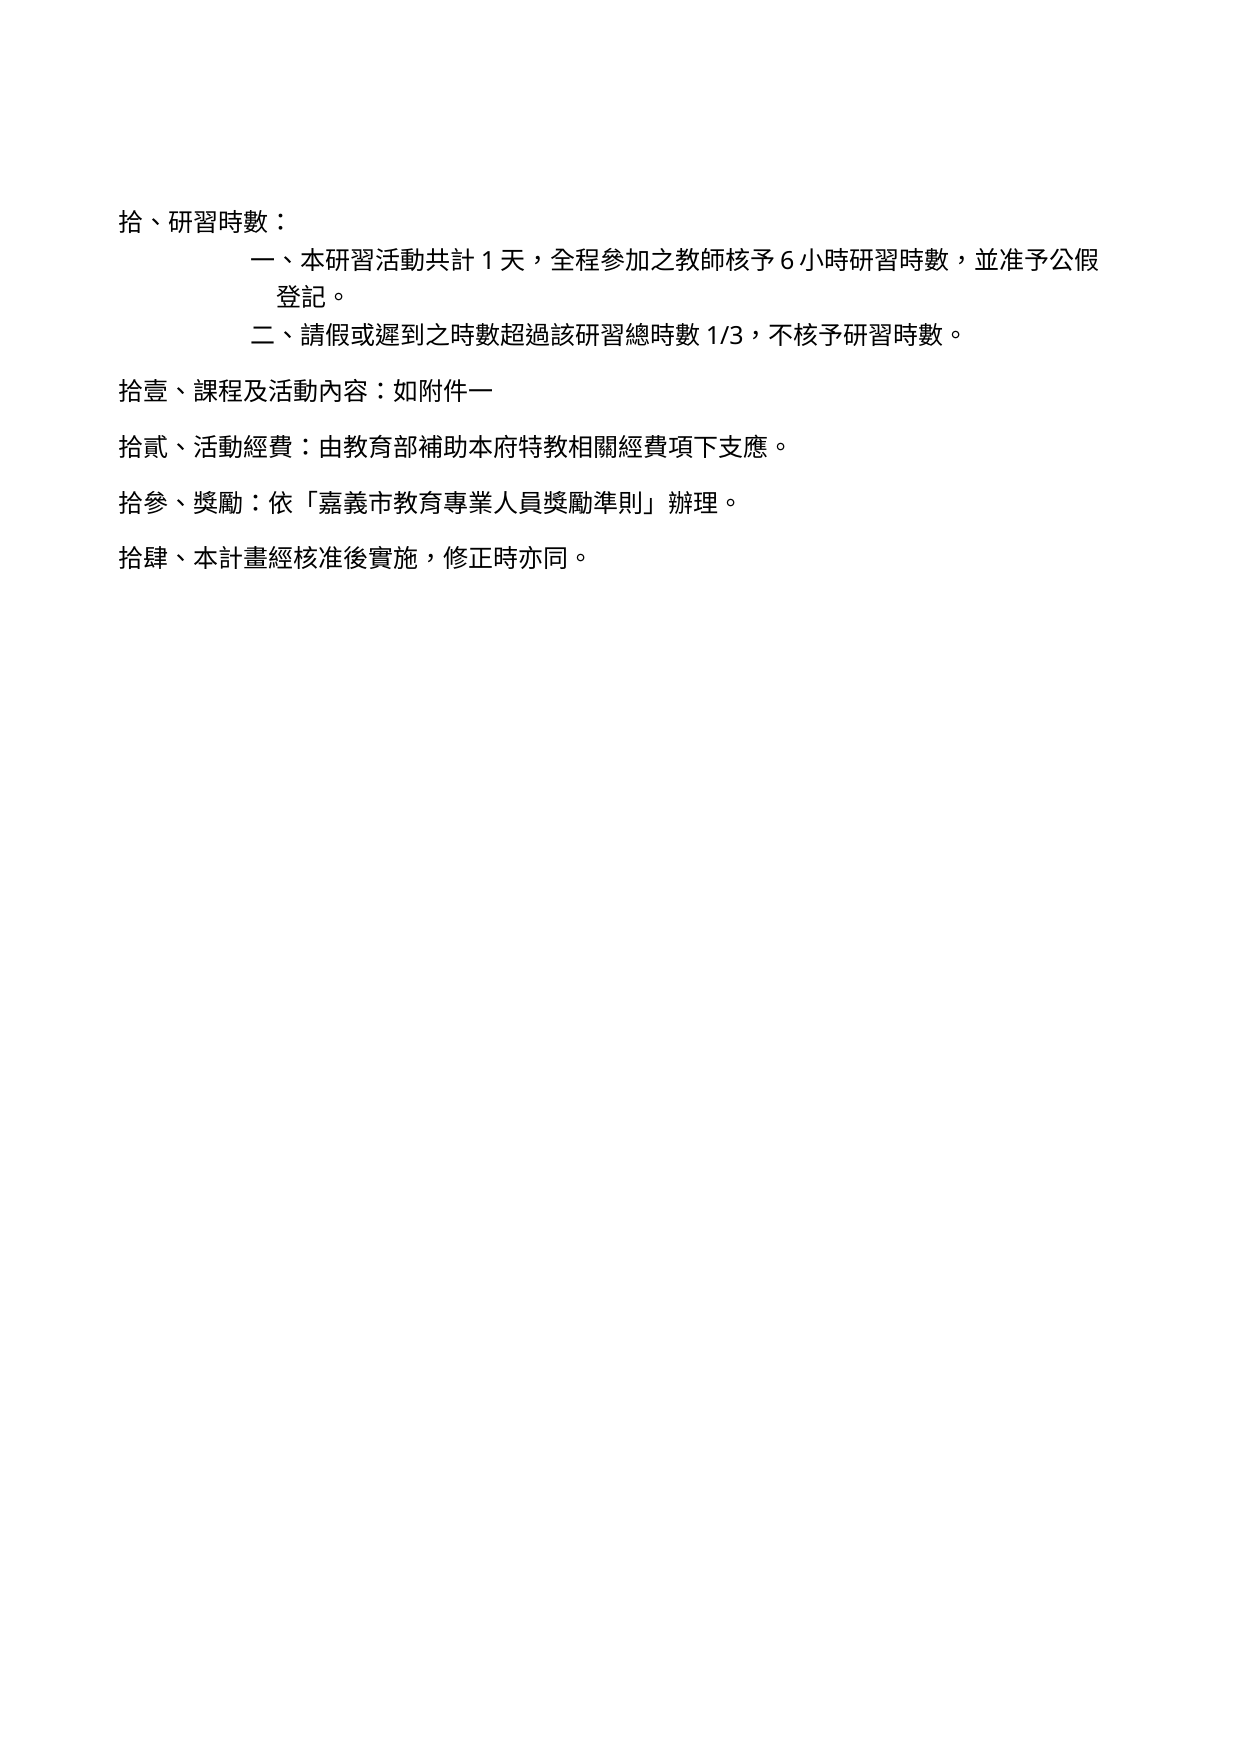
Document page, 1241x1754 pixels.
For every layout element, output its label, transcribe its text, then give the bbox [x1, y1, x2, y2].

list 二、請假或遲到之時數超過該研習總時數1/3，不核予研習時數。 [168, 314, 1122, 352]
text 拾肆、本計畫經核准後實施，修正時亦同。 [118, 538, 1122, 574]
list 一、本研習活動共計1天，全程參加之教師核予6小時研習時數，並准予公假 [168, 239, 1122, 277]
text 拾貳、活動經費：由教育部補助本府特教相關經費項下支應。 [118, 427, 1122, 464]
text 拾壹、課程及活動內容：如附件一 [118, 371, 1122, 408]
text 拾參、獎勵：依「嘉義市教育專業人員獎勵準則」辦理。 [118, 483, 1122, 519]
list 登記。 [168, 277, 1122, 314]
text 拾、研習時數： [118, 202, 1122, 239]
